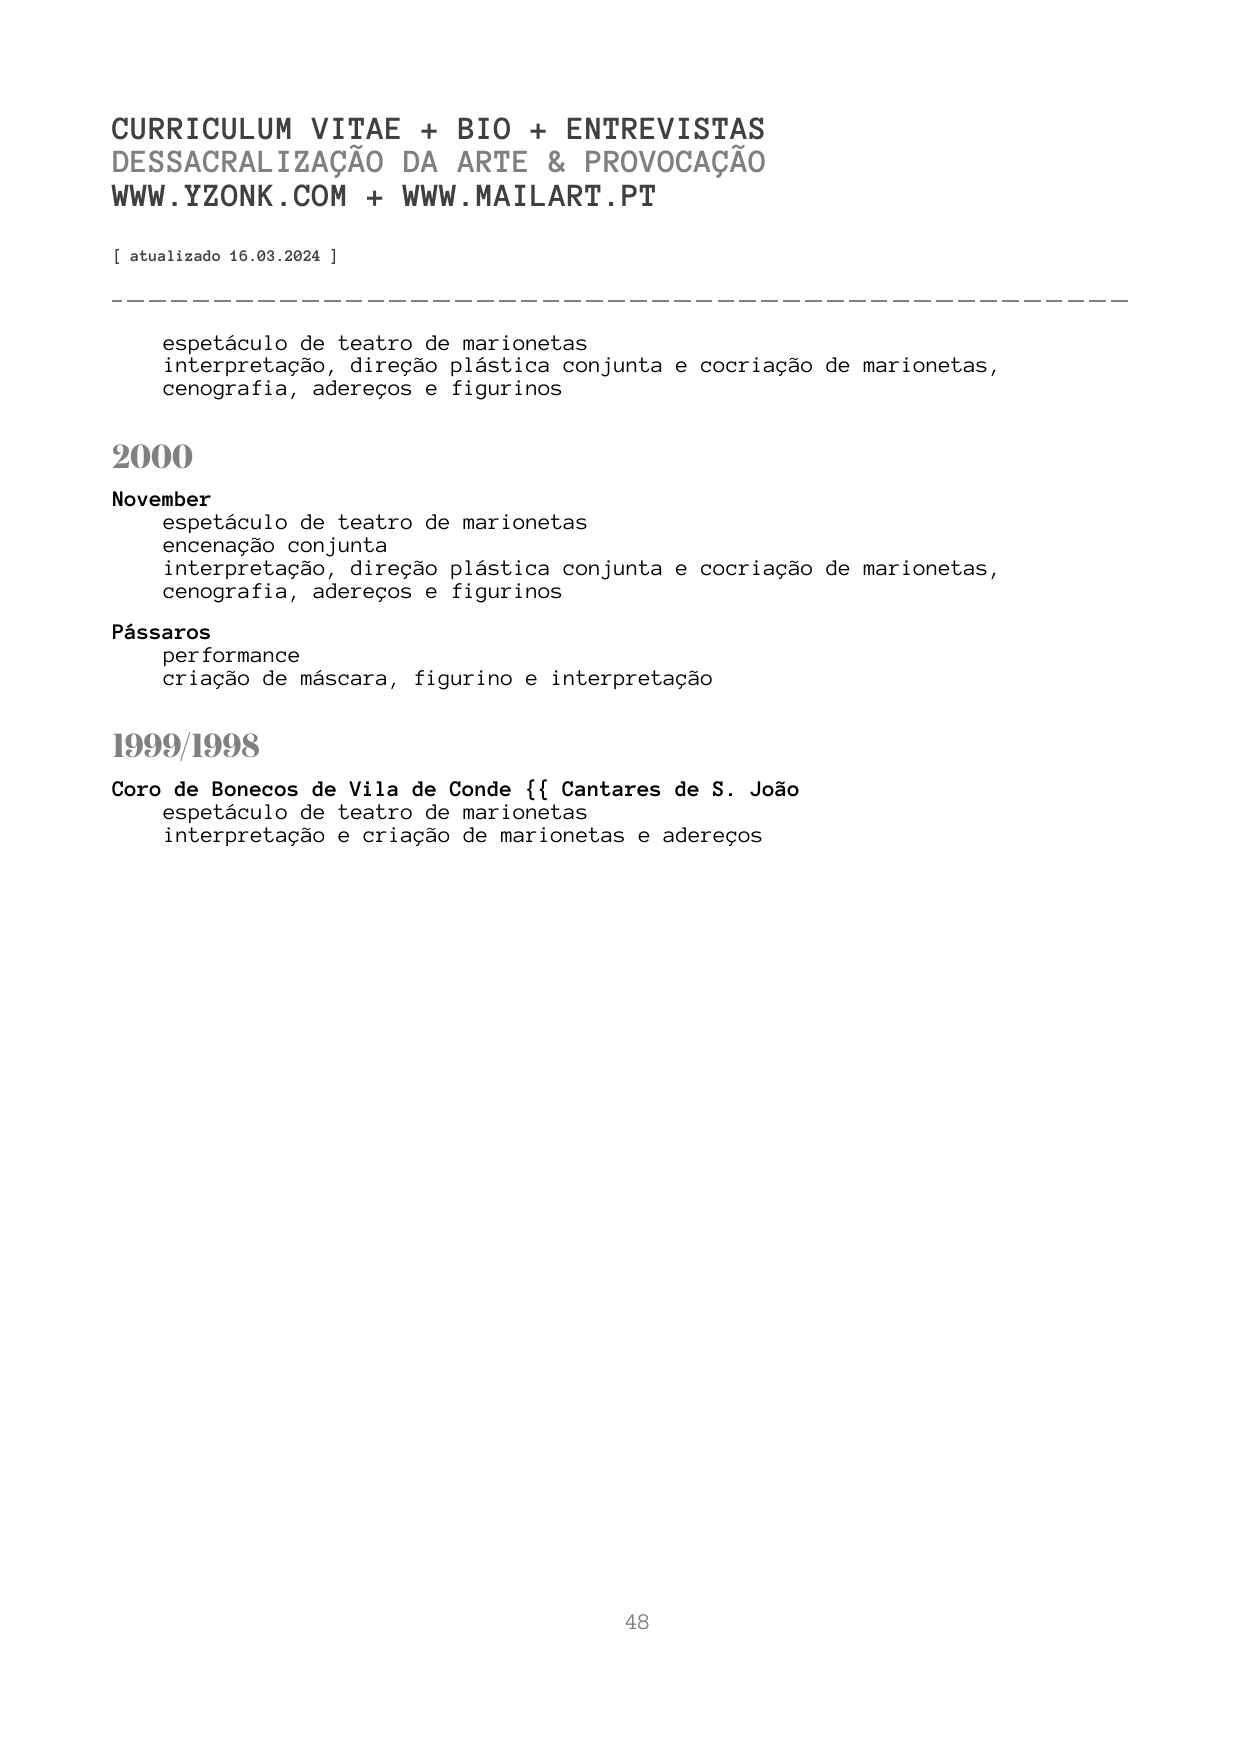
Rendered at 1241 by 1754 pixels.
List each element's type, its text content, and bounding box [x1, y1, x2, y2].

list interpretação, direção plástica conjunta e cocriação de marionetas, cenografia, adereços e figurinos [163, 354, 1128, 400]
list espetáculo de teatro de marionetas [163, 331, 1128, 354]
list encenação conjunta [163, 534, 1128, 557]
subtitle Pássaros [112, 621, 1128, 644]
list espetáculo de teatro de marionetas [163, 801, 1128, 823]
subtitle November [112, 488, 1128, 511]
list interpretação e criação de marionetas e adereços [163, 823, 1128, 846]
subtitle 1999/1998 [112, 732, 1128, 765]
subtitle Coro de Bonecos de Vila de Conde {{ Cantares de S. João [112, 778, 1128, 801]
list criação de máscara, figurino e interpretação [163, 667, 1128, 690]
list espetáculo de teatro de marionetas [163, 511, 1128, 534]
list performance [163, 644, 1128, 667]
list interpretação, direção plástica conjunta e cocriação de marionetas, cenografia, adereços e figurinos [163, 557, 1128, 602]
subtitle 2000 [112, 442, 1128, 475]
